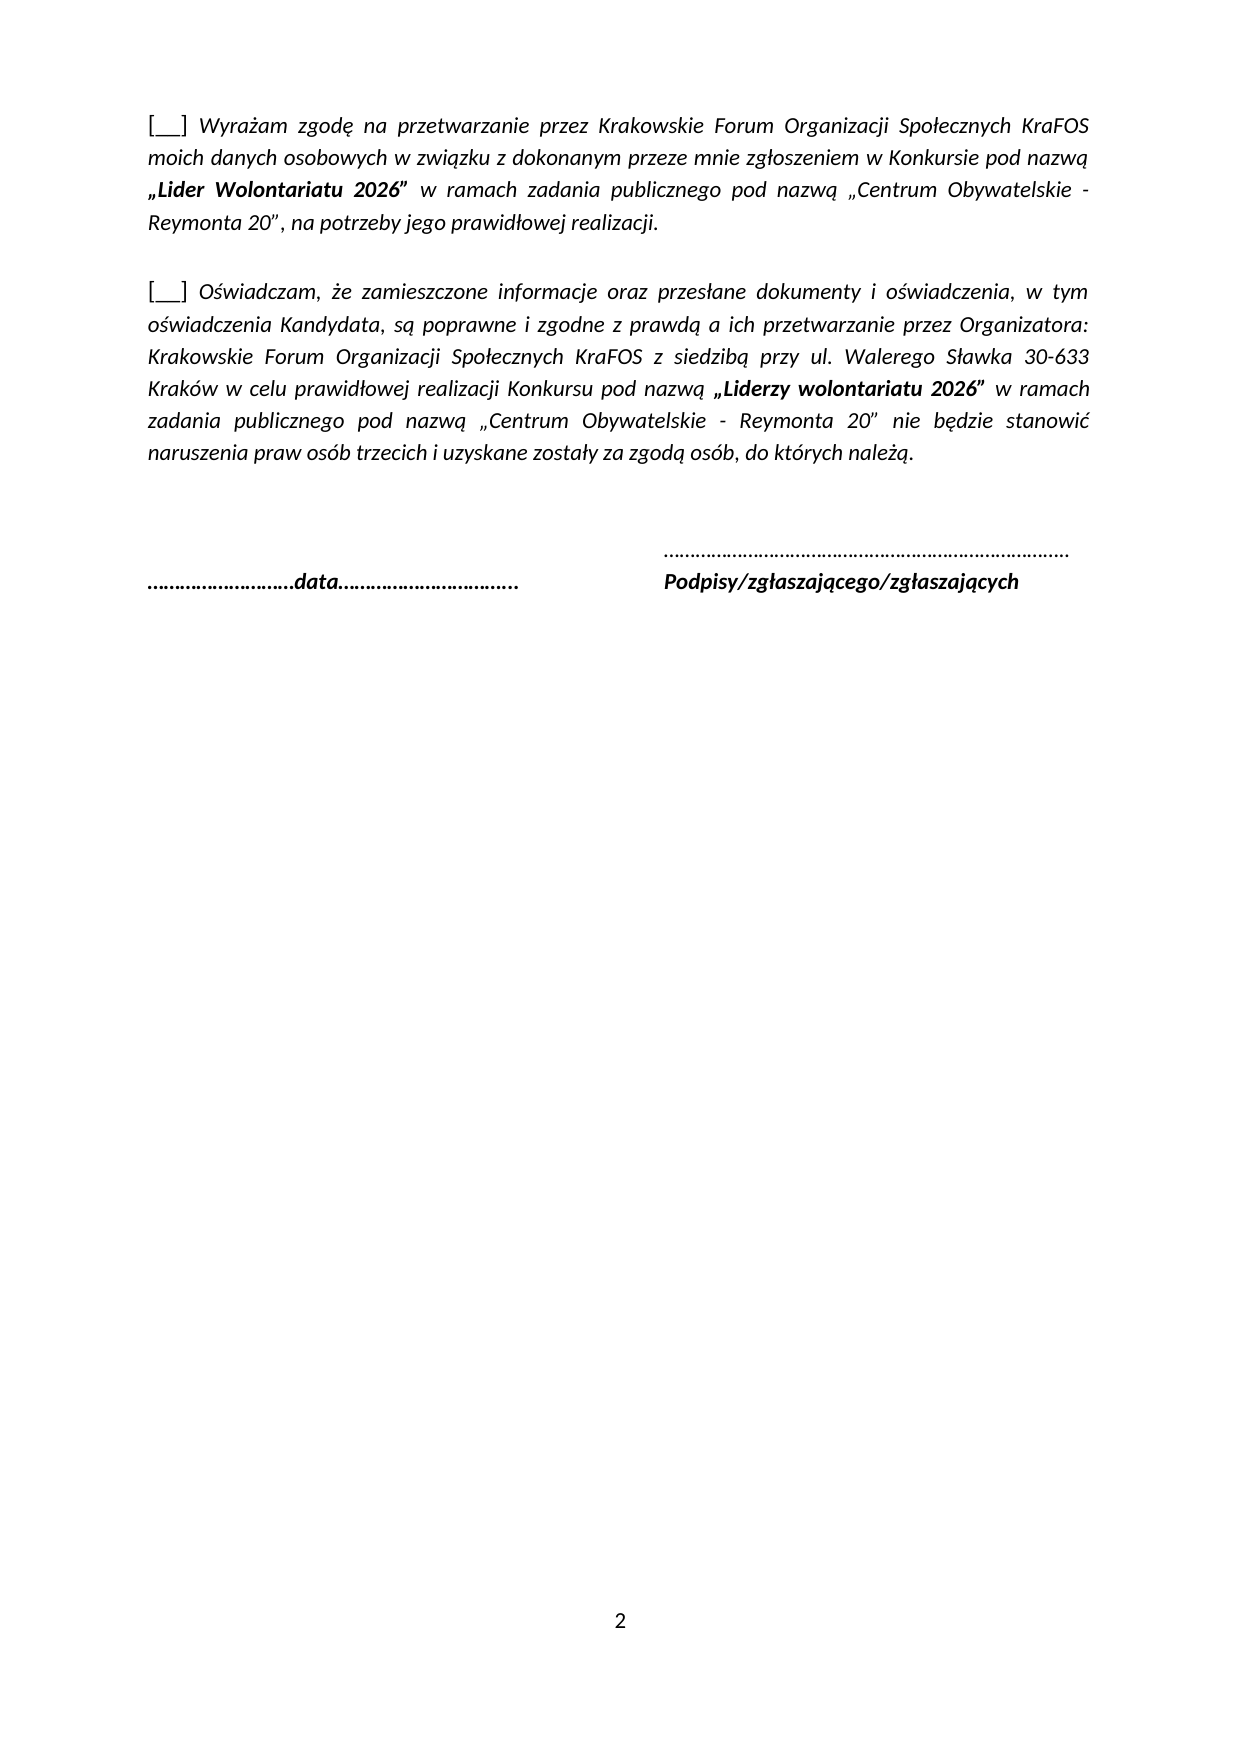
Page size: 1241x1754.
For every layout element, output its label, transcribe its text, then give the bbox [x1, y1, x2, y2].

text [__] Oświadczam, że zamieszczone informacje oraz przesłane dokumenty i oświadczenia, w tym oświadczenia Kandydata, są poprawne i zgodne z prawdą a ich przetwarzanie przez Organizatora: Krakowskie Forum Organizacji Społecznych KraFOS z siedzibą przy ul. Walerego Sławka 30-633 Kraków w celu prawidłowej realizacji Konkursu pod nazwą „Liderzy wolontariatu 2026” w ramach zadania publicznego pod nazwą „Centrum Obywatelskie - Reymonta 20” nie będzie stanowić naruszenia praw osób trzecich i uzyskane zostały za zgodą osób, do których należą. [148, 275, 1093, 466]
text ………………………………………………………………….. [148, 535, 1093, 563]
text [__] Wyrażam zgodę na przetwarzanie przez Krakowskie Forum Organizacji Społecznych KraFOS moich danych osobowych w związku z dokonanym przeze mnie zgłoszeniem w Konkursie pod nazwą „Lider Wolontariatu 2026” w ramach zadania publicznego pod nazwą „Centrum Obywatelskie - Reymonta 20”, na potrzeby jego prawidłowej realizacji. [148, 109, 1093, 236]
text ………………………data…………………………... Podpisy/zgłaszającego/zgłaszających [148, 567, 1093, 595]
